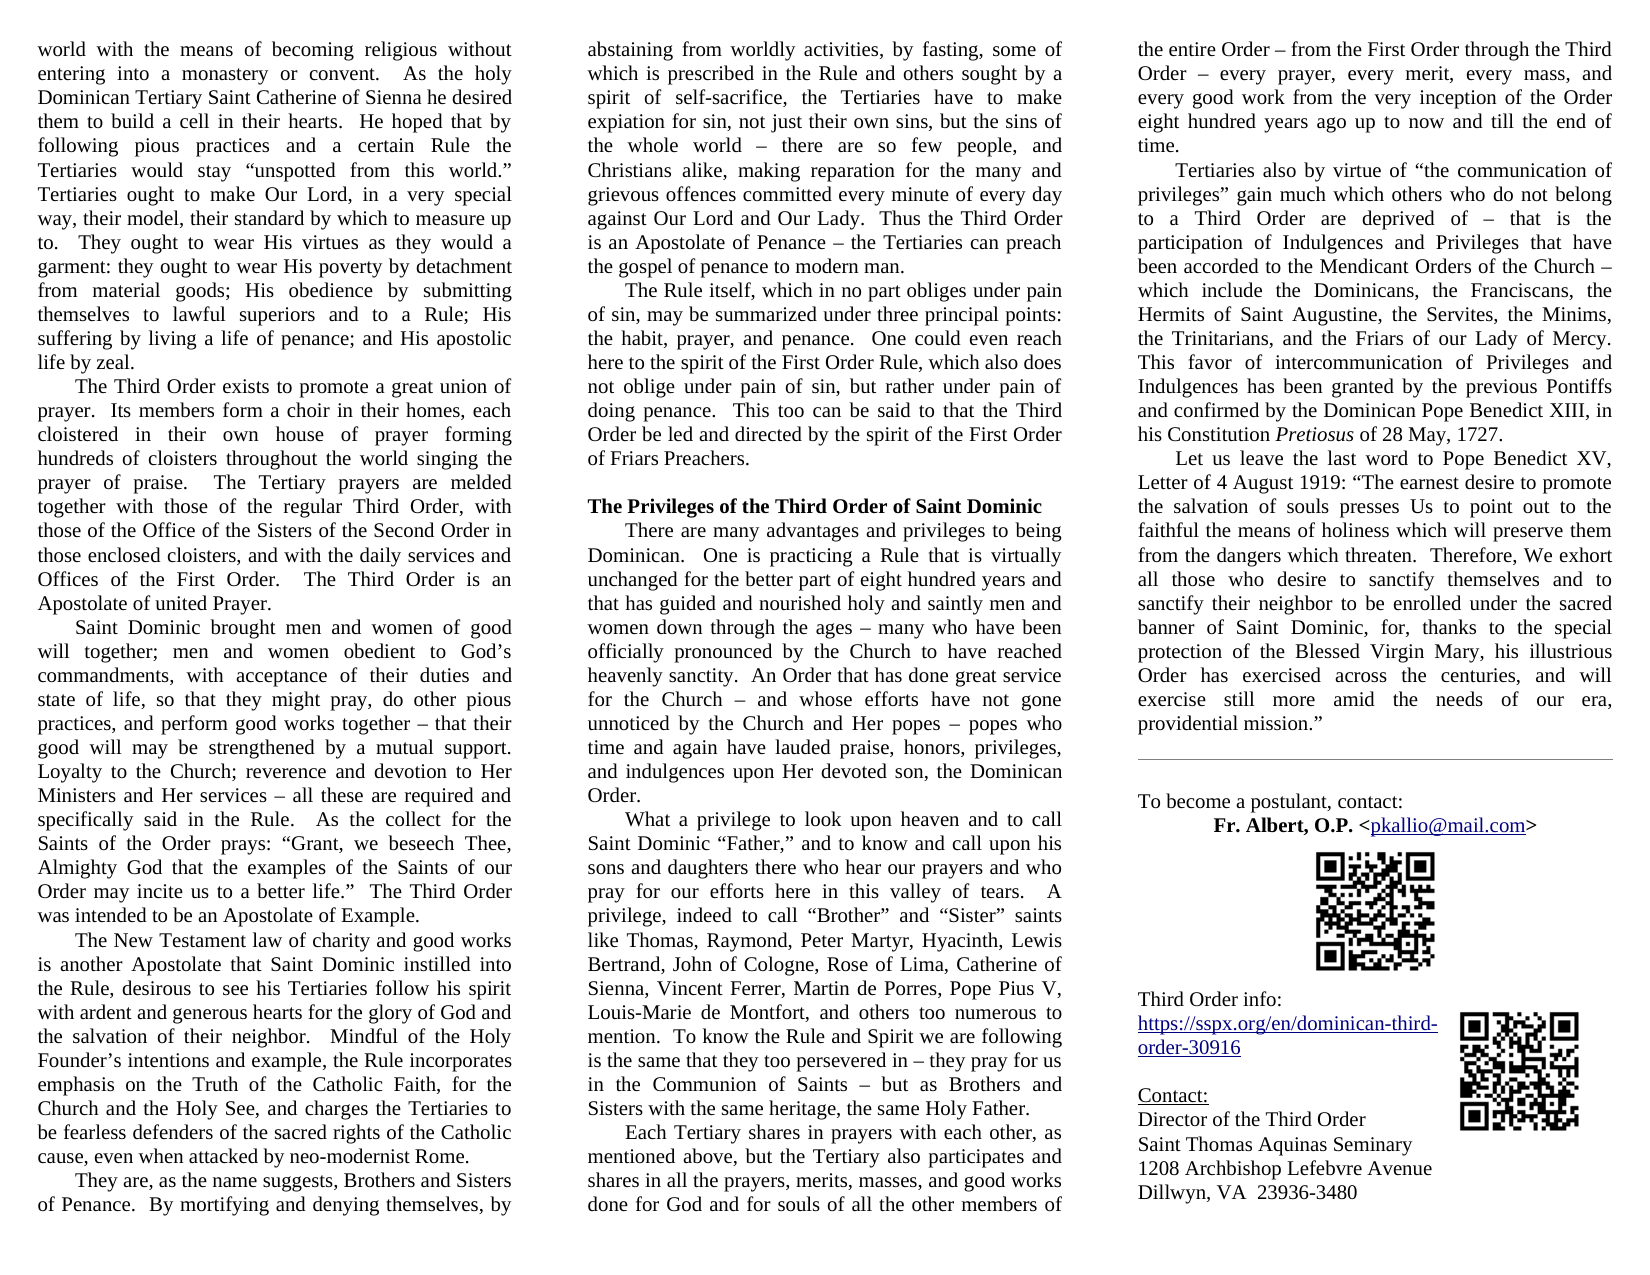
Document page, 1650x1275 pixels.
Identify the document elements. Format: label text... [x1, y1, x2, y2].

text 1208 Archbishop Lefebvre Avenue [1138, 1156, 1613, 1179]
text Each Tertiary shares in prayers with each other, as mentioned above, but the Tertiary also participates and shares in all the prayers, merits, masses, and good works done for God and for souls of all the other members of [587, 1120, 1063, 1216]
text To become a postulant, contact: [1138, 789, 1613, 813]
text The Rule itself, which in no part obliges under pain of sin, may be summarized under three principal points: the habit, prayer, and penance. One could even reach here to the spirit of the First Order Rule, which also does not oblige under pain of sin, but rather under pain of doing penance. This too can be said to that the Third Order be led and directed by the spirit of the First Order of Friars Preachers. [587, 278, 1063, 470]
text Third Order info: https://sspx.org/en/dominican-third-order-30916 [1138, 987, 1613, 1059]
text The Privileges of the Third Order of Saint Dominic [587, 494, 1063, 518]
text What a privilege to look upon heaven and to call Saint Dominic “Father,” and to know and call upon his sons and daughters there who hear our prayers and who pray for our efforts here in this valley of tears. A privilege, indeed to call “Brother” and “Sister” saints like Thomas, Raymond, Peter Martyr, Hyacinth, Lewis Bertrand, John of Cologne, Rose of Lima, Catherine of Sienna, Vincent Ferrer, Martin de Porres, Pope Pius V, Louis-Marie de Montfort, and others too numerous to mention. To know the Rule and Spirit we are following is the same that they too persevered in – they pray for us in the Communion of Saints – but as Brothers and Sisters with the same heritage, the same Holy Father. [587, 807, 1063, 1120]
text Saint Thomas Aquinas Seminary [1138, 1131, 1613, 1156]
text Director of the Third Order [1138, 1107, 1444, 1131]
text Let us leave the last word to Pope Benedict XV, Letter of 4 August 1919: “The earnest desire to promote the salvation of souls presses Us to point out to the faithful the means of holiness which will preserve them from the dangers which threaten. Therefore, We exhort all those who desire to sanctify themselves and to sanctify their neighbor to be enrolled under the sacred banner of Saint Dominic, for, thanks to the special protection of the Blessed Virgin Mary, his illustrious Order has exercised across the centuries, and will exercise still more amid the needs of our era, providential mission.” [1138, 446, 1613, 735]
text Dillwyn, VA 23936-3480 [1138, 1179, 1613, 1204]
text Contact: [1138, 1083, 1444, 1107]
text [1595, 1083, 1613, 1107]
text world with the means of becoming religious without entering into a monastery or convent. As the holy Dominican Tertiary Saint Catherine of Sienna he desired them to build a cell in their hearts. He hoped that by following pious practices and a certain Rule the Tertiaries would stay “unspotted from this world.” Tertiaries ought to make Our Lord, in a very special way, their model, their standard by which to measure up to. They ought to wear His virtues as they would a garment: they ought to wear His poverty by detachment from material goods; His obedience by submitting themselves to lawful superiors and to a Rule; His suffering by living a life of penance; and His apostolic life by zeal. [37, 37, 512, 374]
text the entire Order – from the First Order through the Third Order – every prayer, every merit, every mass, and every good work from the very inception of the Order eight hundred years ago up to now and till the end of time. [1138, 37, 1613, 157]
text The Third Order exists to promote a great union of prayer. Its members form a choir in their homes, each cloistered in their own house of prayer forming hundreds of cloisters throughout the world singing the prayer of praise. The Tertiary prayers are melded together with those of the regular Third Order, with those of the Office of the Sisters of the Second Order in those enclosed cloisters, and with the daily services and Offices of the First Order. The Third Order is an Apostolate of united Prayer. [37, 374, 512, 615]
text abstaining from worldly activities, by fasting, some of which is prescribed in the Rule and others sought by a spirit of self-sacrifice, the Tertiaries have to make expiation for sin, not just their own sins, but the sins of the whole world – there are so few people, and Christians alike, making reparation for the many and grievous offences committed every minute of every day against Our Lord and Our Lady. Thus the Third Order is an Apostolate of Penance – the Tertiaries can preach the gospel of penance to modern man. [587, 37, 1063, 278]
picture [1444, 996, 1595, 1147]
text Tertiaries also by virtue of “the communication of privileges” gain much which others who do not belong to a Third Order are deprived of – that is the participation of Indulgences and Privileges that have been accorded to the Mendicant Orders of the Church – which include the Dominicans, the Franciscans, the Hermits of Saint Augustine, the Servites, the Minims, the Trinitarians, and the Friars of our Lady of Mercy. This favor of intercommunication of Privileges and Indulgences has been granted by the previous Pontiffs and confirmed by the Dominican Pope Benedict XIII, in his Constitution Pretiosus of 28 May, 1727. [1138, 157, 1613, 446]
text They are, as the name suggests, Brothers and Sisters of Penance. By mortifying and denying themselves, by [37, 1168, 512, 1216]
text There are many advantages and privileges to being Dominican. One is practicing a Rule that is virtually unchanged for the better part of eight hundred years and that has guided and nourished holy and saintly men and women down through the ages – many who have been officially pronounced by the Church to have reached heavenly sanctity. An Order that has done great service for the Church – and whose efforts have not gone unnoticed by the Church and Her popes – popes who time and again have lauded praise, honors, privileges, and indulgences upon Her devoted son, the Dominican Order. [587, 518, 1063, 807]
picture [1300, 837, 1451, 987]
text The New Testament law of charity and good works is another Apostolate that Saint Dominic instilled into the Rule, desirous to see his Tertiaries follow his spirit with ardent and generous hearts for the glory of God and the salvation of their neighbor. Mindful of the Holy Founder’s intentions and example, the Rule incorporates emphasis on the Truth of the Catholic Faith, for the Church and the Holy See, and charges the Tertiaries to be fearless defenders of the sacred rights of the Catholic cause, even when attacked by neo-modernist Rome. [37, 927, 512, 1168]
text Saint Dominic brought men and women of good will together; men and women obedient to God’s commandments, with acceptance of their duties and state of life, so that they might pray, do other pious practices, and perform good works together – that their good will may be strengthened by a mutual support. Loyalty to the Church; reverence and devotion to Her Ministers and Her services – all these are required and specifically said in the Rule. As the collect for the Saints of the Order prays: “Grant, we beseech Thee, Almighty God that the examples of the Saints of our Order may incite us to a better life.” The Third Order was intended to be an Apostolate of Example. [37, 615, 512, 927]
text Fr. Albert, O.P. <pkallio@mail.com> [1138, 813, 1613, 837]
